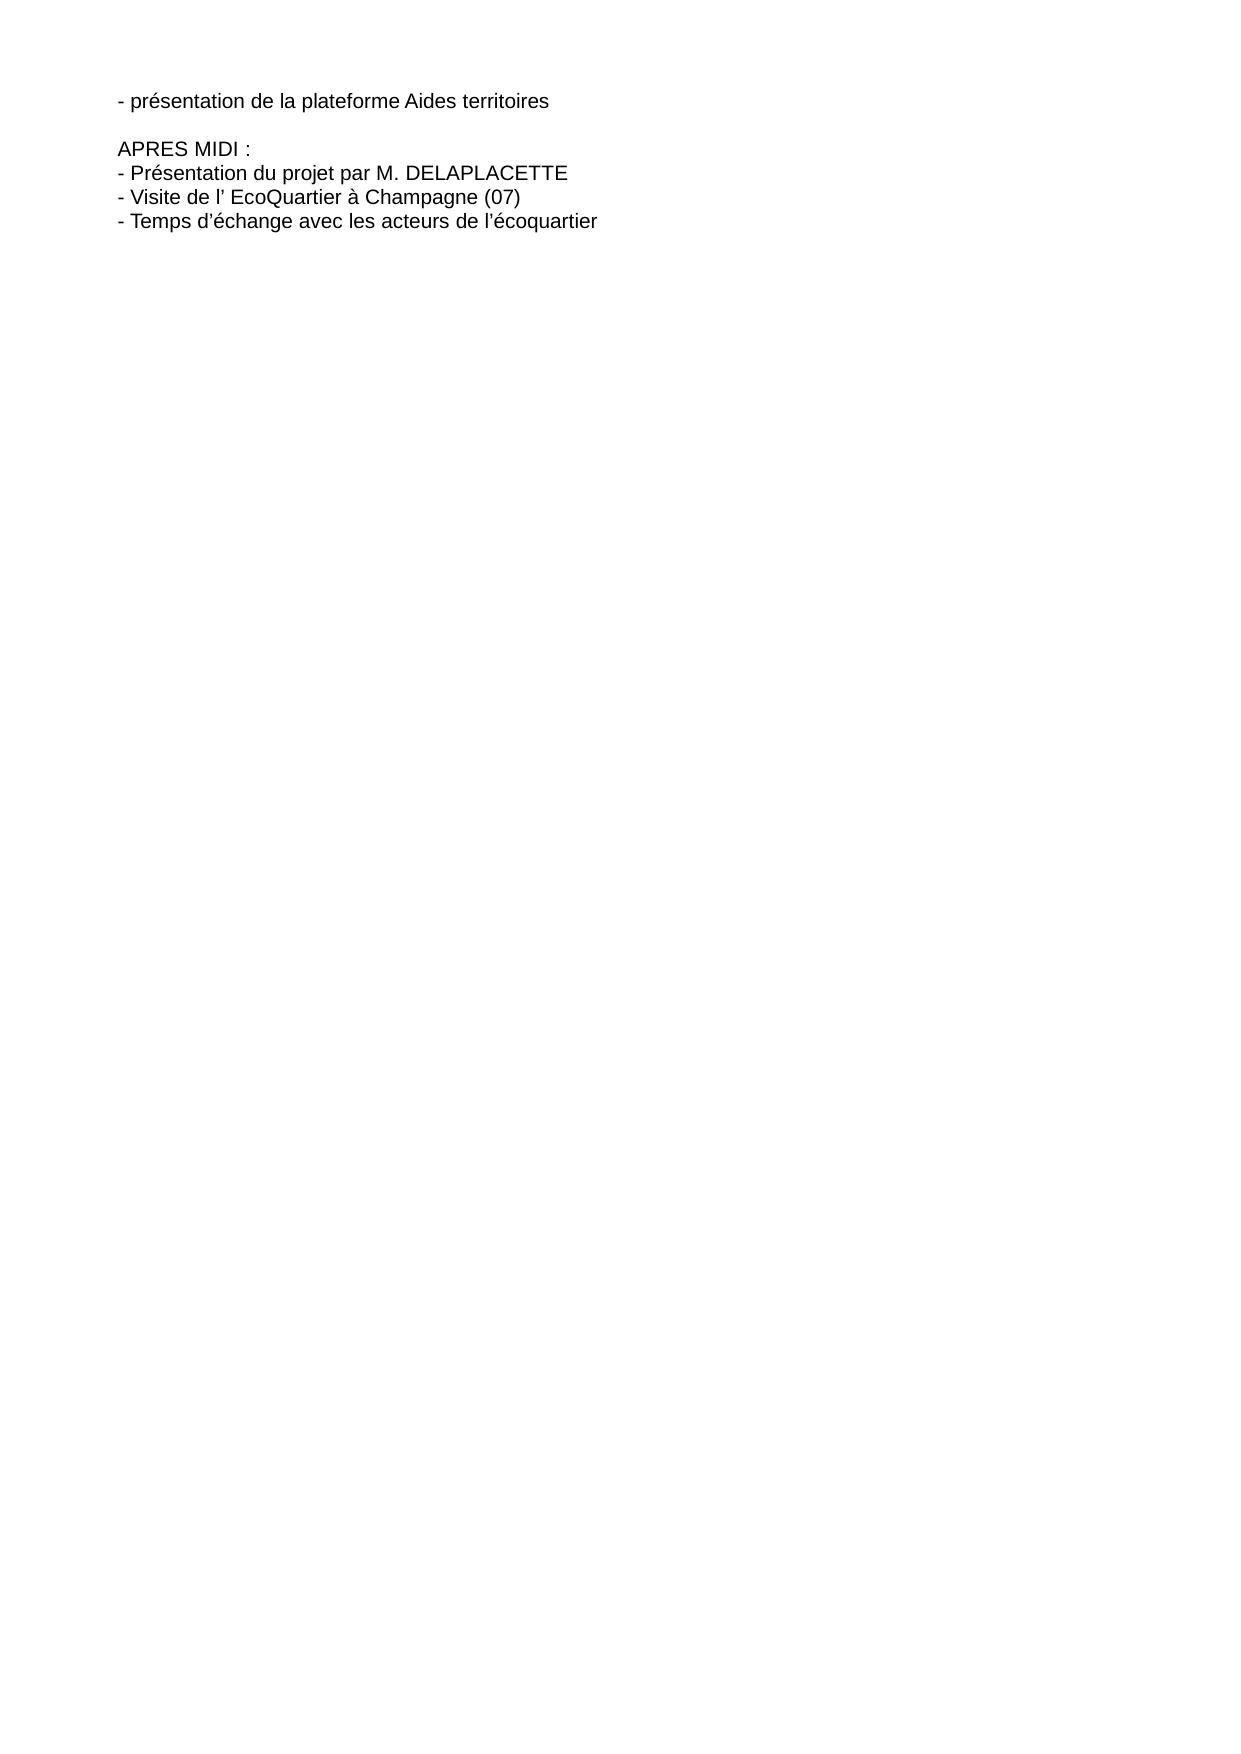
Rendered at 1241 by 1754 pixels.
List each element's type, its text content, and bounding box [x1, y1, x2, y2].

text - présentation de la plateforme Aides territoires [117, 88, 1167, 113]
text - Visite de l’ EcoQuartier à Champagne (07) [117, 185, 1167, 209]
text - Temps d’échange avec les acteurs de l’écoquartier [117, 209, 1167, 233]
text - Présentation du projet par M. DELAPLACETTE [117, 161, 1167, 185]
text APRES MIDI : [117, 137, 1167, 161]
